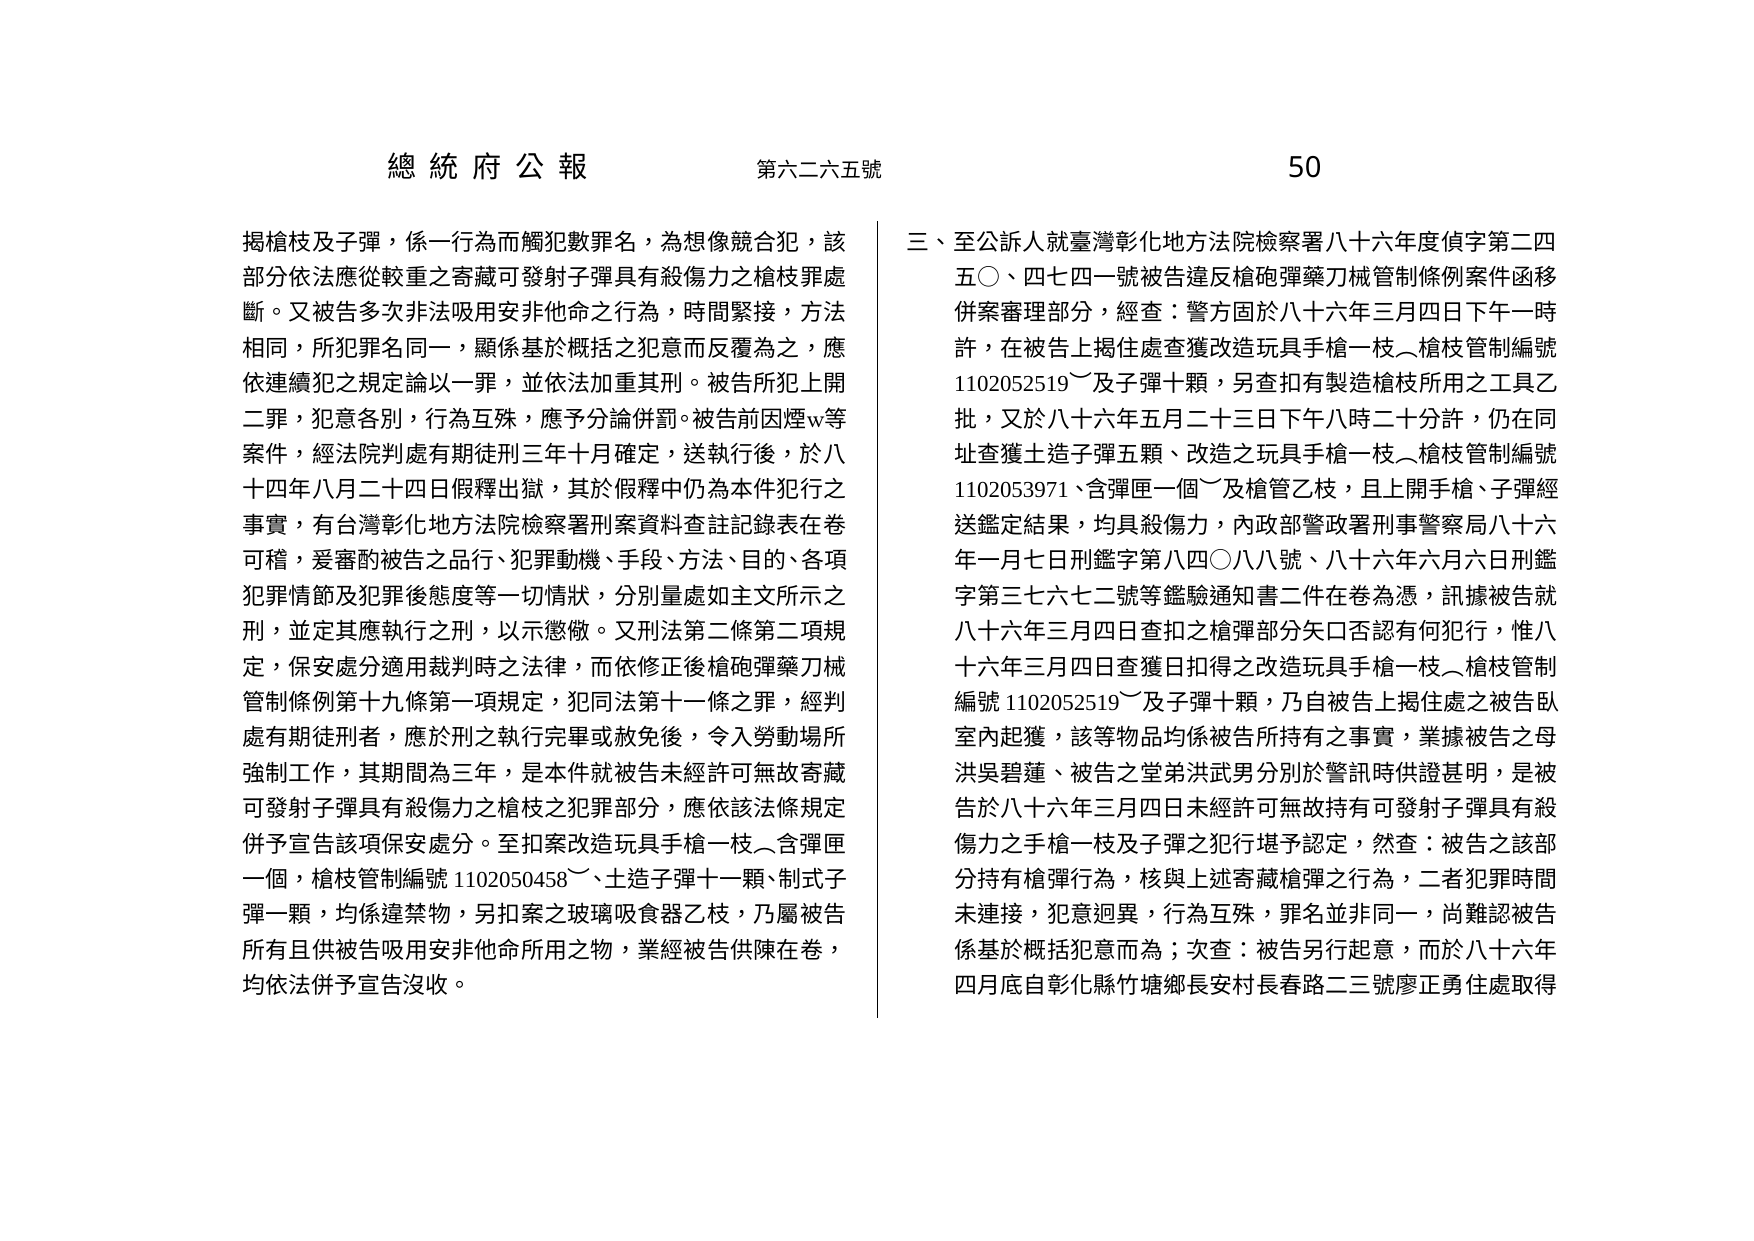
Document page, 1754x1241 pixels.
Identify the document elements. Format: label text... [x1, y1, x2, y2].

text 三、至公訴人就臺灣彰化地方法院檢察署八十六年度偵字第二四五○、四七四一號被告違反槍砲彈藥刀械管制條例案件函移併案審理部分，經查：警方固於八十六年三月四日下午一時許，在被告上揭住處查獲改造玩具手槍一枝︵槍枝管制編號1102052519︶及子彈十顆，另查扣有製造槍枝所用之工具乙批，又於八十六年五月二十三日下午八時二十分許，仍在同址查獲土造子彈五顆、改造之玩具手槍一枝︵槍枝管制編號1102053971、含彈匣一個︶及槍管乙枝，且上開手槍、子彈經送鑑定結果，均具殺傷力，內政部警政署刑事警察局八十六年一月七日刑鑑字第八四○八八號、八十六年六月六日刑鑑字第三七六七二號等鑑驗通知書二件在卷為憑，訊據被告就八十六年三月四日查扣之槍彈部分矢口否認有何犯行，惟八十六年三月四日查獲日扣得之改造玩具手槍一枝︵槍枝管制編號1102052519︶及子彈十顆，乃自被告上揭住處之被告臥室內起獲，該等物品均係被告所持有之事實，業據被告之母洪吳碧蓮、被告之堂弟洪武男分別於警訊時供證甚明，是被告於八十六年三月四日未經許可無故持有可發射子彈具有殺傷力之手槍一枝及子彈之犯行堪予認定，然查：被告之該部分持有槍彈行為，核與上述寄藏槍彈之行為，二者犯罪時間未連接，犯意迥異，行為互殊，罪名並非同一，尚難認被告係基於概括犯意而為；次查：被告另行起意，而於八十六年四月底自彰化縣竹塘鄉長安村長春路二三號廖正勇住處取得槍管二枝及具殺傷力之土造子彈五顆後，即將之攜回其住處，自此未經許可持有該土造子彈，其復另行起意，而於八十六年五月二十日或二十一日前往臺中市甘肅路華山玩具公司購得滑套、彈匣後，即未經許可在其住處，利用上開槍管、滑套、彈匣改造成可發射子彈具有殺傷力之手槍一枝並持有該槍枝，嗣經警方於八十六年五月二十三日下午八時二十分許，仍在其住處查獲，並扣得其持有之土造子彈五顆及其改造而持有之玩具手槍一枝︵槍枝管制編號1102053971、含彈匣一個︶，另有廖正勇所有之槍管乙枝等事實，業據被告於警訊時及偵審中供陳甚詳，則被告之上開未經許可無故持有子彈，又未經許可製造可發射子彈具有殺傷力槍枝之行為，核與起訴部分之行為，二者犯罪時間並非緊接，犯意各別，所犯罪名不同，亦難係基於概括犯意而為。綜上所查，公訴人各該函移併案審理部分核與本件起訴部分，均難認構成連續犯關係，即非屬裁判上之一罪，本院就各該併案部分自無從併予審判，而應退由公訴人另行處理，並此敘明。 [907, 222, 1559, 1001]
text 二、按安非他命為麻醉藥品管理條例第二條第四款所規定化學合成麻醉藥品，業經行政院衛生署七十九年十月九日衛署藥字第九○四一四二號公告同月十一日生效在案，限供科學上之需用，禁止於醫療上使用，依同條例第十三條規定不得非法販賣、施打、吸用。被告違反此項規定，非法吸用，核犯同條例第十三條之一第二項第四款之罪。又按被告行為後槍砲彈藥刀械管制條例業於八十六年十一月二十四日修正公布，並自八十六年十一月二十六日起生效，依修正後槍砲彈藥刀械管制條例第十一條第四項、第十二條第四項之規定，就本件被告所犯未經許可寄藏可發射子彈具有殺傷力之槍枝及未經許可寄藏子彈等罪所定法定刑分別係一年以上七年以下有期徒刑，併科新台幣七百萬元以下罰金，及五年以下有期徒刑，併科新台幣三百萬元以下罰金，而修正前槍砲彈藥刀械管制條例第十條第三項、第十一條第三項之規定，就本件被告所犯未經許可寄藏可發射子彈具有殺傷力之槍枝及未經許可寄藏子彈等罪所定法定刑均係三年以下有期徒刑，於比較新舊法後，依刑法第二條第一項但書規定，本件自應適用最有利於行為人之舊法。是核被告另犯修正前槍砲彈藥刀械管制條例第十條第三項無故寄藏可發射子彈具有殺傷力之槍枝罪及同條例第十一條第三項無故寄藏子彈罪等罪。公訴人認被告之上揭寄藏槍枝、子彈行為，係犯修正前槍砲彈藥刀械管制條例第七條第四項無故持有槍枝罪、同條例第十一條第三項無故持有子彈罪而起訴，顯有未洽，其就修正前槍砲彈藥刀械管制條例第七條第四項部分之起訴法條應予變更。至被告非法持有安非他命之行為，已被非法吸用安非他命之行為吸收，不另論罪。又被告寄藏槍枝、子彈之行為當然涵蓋持有槍枝、子彈，該部分持有之行為，亦不另論罪。被告同時寄藏上揭槍枝及子彈，係一行為而觸犯數罪名，為想像競合犯，該部分依法應從較重之寄藏可發射子彈具有殺傷力之槍枝罪處斷。又被告多次非法吸用安非他命之行為，時間緊接，方法相同，所犯罪名同一，顯係基於概括之犯意而反覆為之，應依連續犯之規定論以一罪，並依法加重其刑。被告所犯上開二罪，犯意各別，行為互殊，應予分論併罰。被告前因煙等案件，經法院判處有期徒刑三年十月確定，送執行後，於八十四年八月二十四日假釋出獄，其於假釋中仍為本件犯行之事實，有台灣彰化地方法院檢察署刑案資料查註記錄表在卷可稽，爰審酌被告之品行、犯罪動機、手段、方法、目的、各項犯罪情節及犯罪後態度等一切情狀，分別量處如主文所示之刑，並定其應執行之刑，以示懲儆。又刑法第二條第二項規定，保安處分適用裁判時之法律，而依修正後槍砲彈藥刀械管制條例第十九條第一項規定，犯同法第十一條之罪，經判處有期徒刑者，應於刑之執行完畢或赦免後，令入勞動場所，強制工作，其期間為三年，是本件就被告未經許可無故寄藏可發射子彈具有殺傷力之槍枝之犯罪部分，應依該法條規定併予宣告該項保安處分。至扣案改造玩具手槍一枝︵含彈匣一個，槍枝管制編號1102050458︶、土造子彈十一顆、制式子彈一顆，均係違禁物，另扣案之玻璃吸食器乙枝，乃屬被告所有且供被告吸用安非他命所用之物，業經被告供陳在卷，均依法併予宣告沒收。 [195, 222, 847, 1001]
